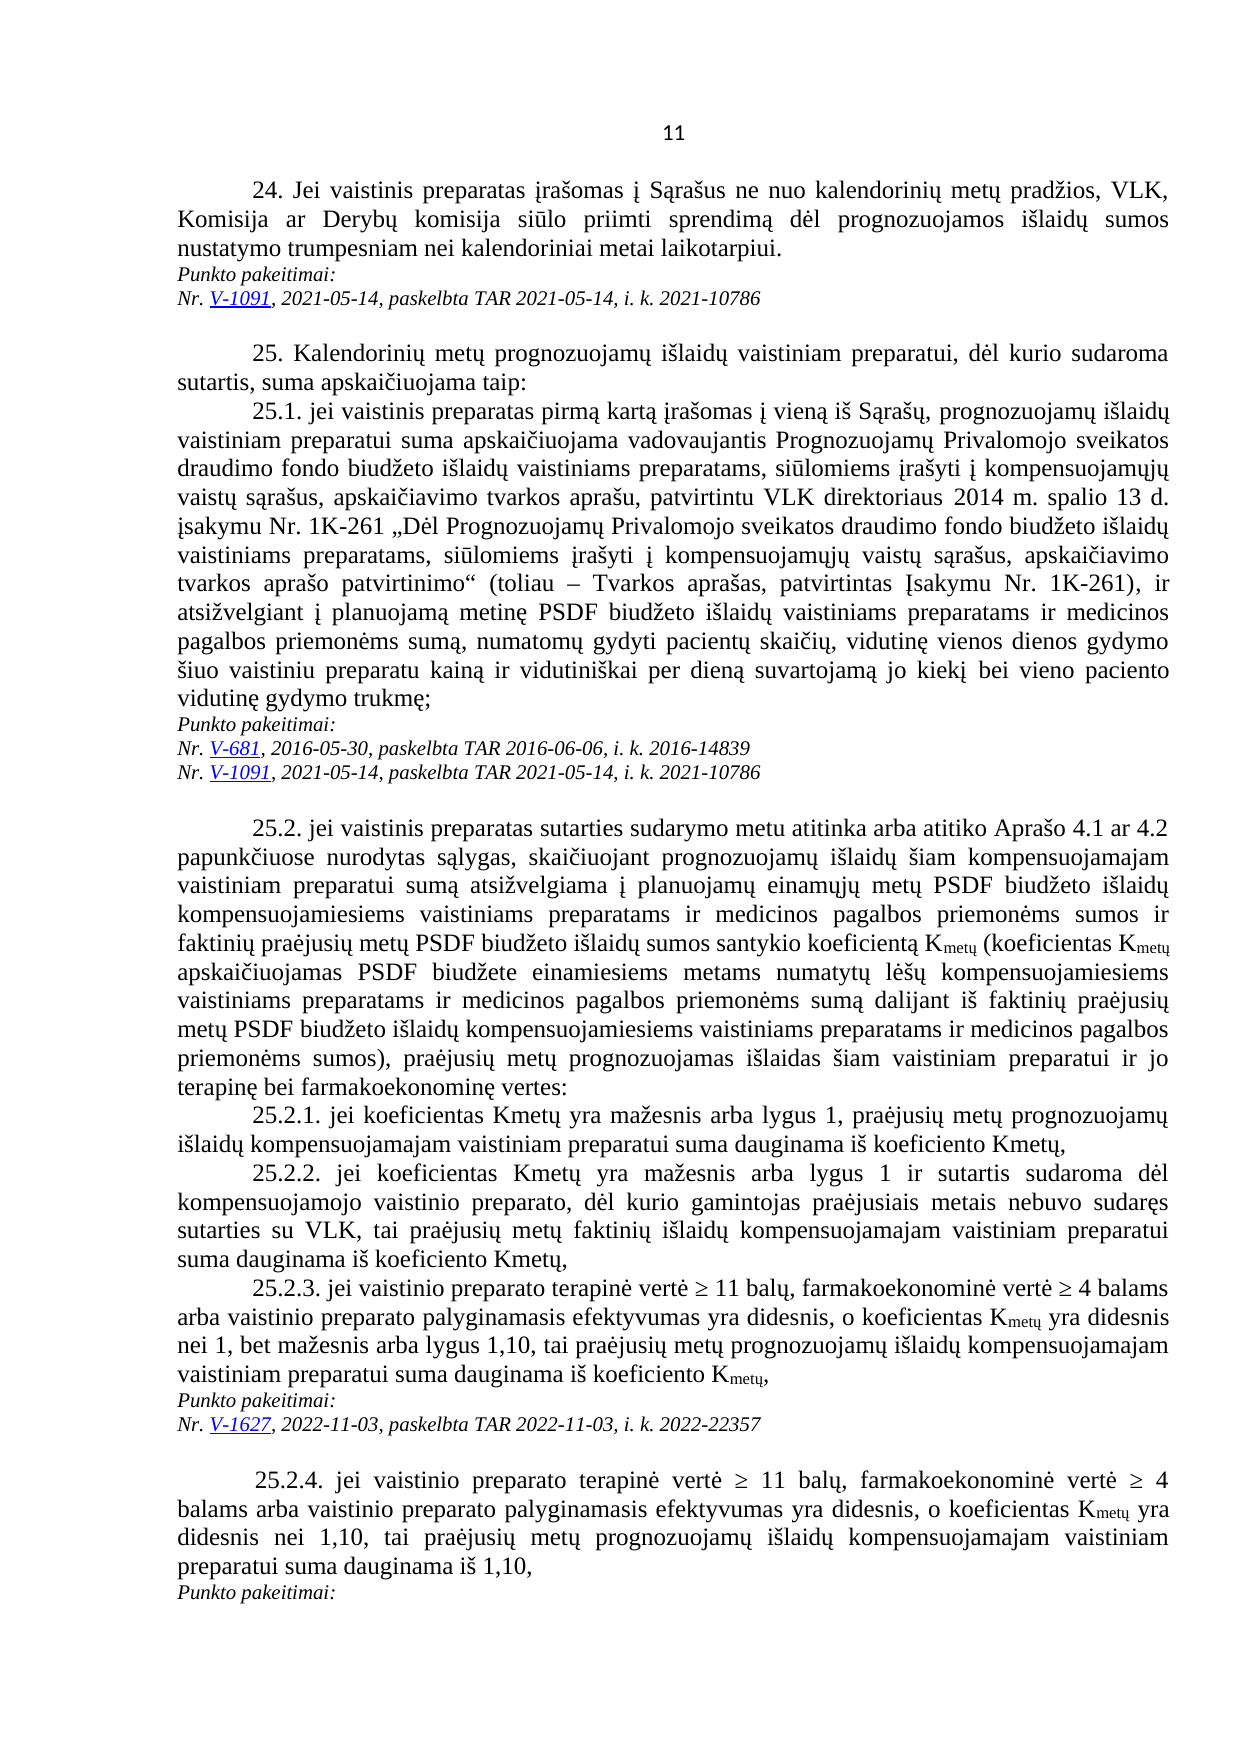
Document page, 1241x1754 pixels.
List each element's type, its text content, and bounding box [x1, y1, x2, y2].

text 25.2.1. jei koeficientas Kmetų yra mažesnis arba lygus 1, praėjusių metų prognozuojamų išlaidų kompensuojamajam vaistiniam preparatui suma dauginama iš koeficiento Kmetų, [177, 1101, 1170, 1158]
text 25.2.2. jei koeficientas Kmetų yra mažesnis arba lygus 1 ir sutartis sudaroma dėl kompensuojamojo vaistinio preparato, dėl kurio gamintojas praėjusiais metais nebuvo sudaręs sutarties su VLK, tai praėjusių metų faktinių išlaidų kompensuojamajam vaistiniam preparatui suma dauginama iš koeficiento Kmetų, [177, 1158, 1170, 1273]
text Nr. V-1091, 2021-05-14, paskelbta TAR 2021-05-14, i. k. 2021-10786 [177, 286, 1170, 310]
text Punkto pakeitimai: [177, 1388, 1170, 1412]
text Nr. V-1627, 2022-11-03, paskelbta TAR 2022-11-03, i. k. 2022-22357 [177, 1412, 1170, 1436]
text Punkto pakeitimai: [177, 262, 1170, 286]
text 25. Kalendorinių metų prognozuojamų išlaidų vaistiniam preparatui, dėl kurio sudaroma sutartis, suma apskaičiuojama taip: [177, 338, 1170, 396]
text 24. Jei vaistinis preparatas įrašomas į Sąrašus ne nuo kalendorinių metų pradžios, VLK, Komisija ar Derybų komisija siūlo priimti sprendimą dėl prognozuojamos išlaidų sumos nustatymo trumpesniam nei kalendoriniai metai laikotarpiui. [177, 175, 1170, 262]
text Punkto pakeitimai: [177, 712, 1170, 736]
text 25.2.4. jei vaistinio preparato terapinė vertė ≥ 11 balų, farmakoekonominė vertė ≥ 4 balams arba vaistinio preparato palyginamasis efektyvumas yra didesnis, o koeficientas Kmetų yra didesnis nei 1,10, tai praėjusių metų prognozuojamų išlaidų kompensuojamajam vaistiniam preparatui suma dauginama iš 1,10, [177, 1465, 1170, 1580]
text Nr. V-1091, 2021-05-14, paskelbta TAR 2021-05-14, i. k. 2021-10786 [177, 760, 1170, 784]
text 25.2. jei vaistinis preparatas sutarties sudarymo metu atitinka arba atitiko Aprašo 4.1 ar 4.2 papunkčiuose nurodytas sąlygas, skaičiuojant prognozuojamų išlaidų šiam kompensuojamajam vaistiniam preparatui sumą atsižvelgiama į planuojamų einamųjų metų PSDF biudžeto išlaidų kompensuojamiesiems vaistiniams preparatams ir medicinos pagalbos priemonėms sumos ir faktinių praėjusių metų PSDF biudžeto išlaidų sumos santykio koeficientą Kmetų (koeficientas Kmetų apskaičiuojamas PSDF biudžete einamiesiems metams numatytų lėšų kompensuojamiesiems vaistiniams preparatams ir medicinos pagalbos priemonėms sumą dalijant iš faktinių praėjusių metų PSDF biudžeto išlaidų kompensuojamiesiems vaistiniams preparatams ir medicinos pagalbos priemonėms sumos), praėjusių metų prognozuojamas išlaidas šiam vaistiniam preparatui ir jo terapinę bei farmakoekonominę vertes: [177, 813, 1170, 1101]
text 25.1. jei vaistinis preparatas pirmą kartą įrašomas į vieną iš Sąrašų, prognozuojamų išlaidų vaistiniam preparatui suma apskaičiuojama vadovaujantis Prognozuojamų Privalomojo sveikatos draudimo fondo biudžeto išlaidų vaistiniams preparatams, siūlomiems įrašyti į kompensuojamųjų vaistų sąrašus, apskaičiavimo tvarkos aprašu, patvirtintu VLK direktoriaus 2014 m. spalio 13 d. įsakymu Nr. 1K-261 „Dėl Prognozuojamų Privalomojo sveikatos draudimo fondo biudžeto išlaidų vaistiniams preparatams, siūlomiems įrašyti į kompensuojamųjų vaistų sąrašus, apskaičiavimo tvarkos aprašo patvirtinimo“ (toliau – Tvarkos aprašas, patvirtintas Įsakymu Nr. 1K-261), ir atsižvelgiant į planuojamą metinę PSDF biudžeto išlaidų vaistiniams preparatams ir medicinos pagalbos priemonėms sumą, numatomų gydyti pacientų skaičių, vidutinę vienos dienos gydymo šiuo vaistiniu preparatu kainą ir vidutiniškai per dieną suvartojamą jo kiekį bei vieno paciento vidutinę gydymo trukmę; [177, 396, 1170, 712]
text 25.2.3. jei vaistinio preparato terapinė vertė ≥ 11 balų, farmakoekonominė vertė ≥ 4 balams arba vaistinio preparato palyginamasis efektyvumas yra didesnis, o koeficientas Kmetų yra didesnis nei 1, bet mažesnis arba lygus 1,10, tai praėjusių metų prognozuojamų išlaidų kompensuojamajam vaistiniam preparatui suma dauginama iš koeficiento Kmetų, [177, 1273, 1170, 1388]
text Punkto pakeitimai: [177, 1580, 1170, 1604]
text Nr. V-681, 2016-05-30, paskelbta TAR 2016-06-06, i. k. 2016-14839 [177, 736, 1170, 760]
